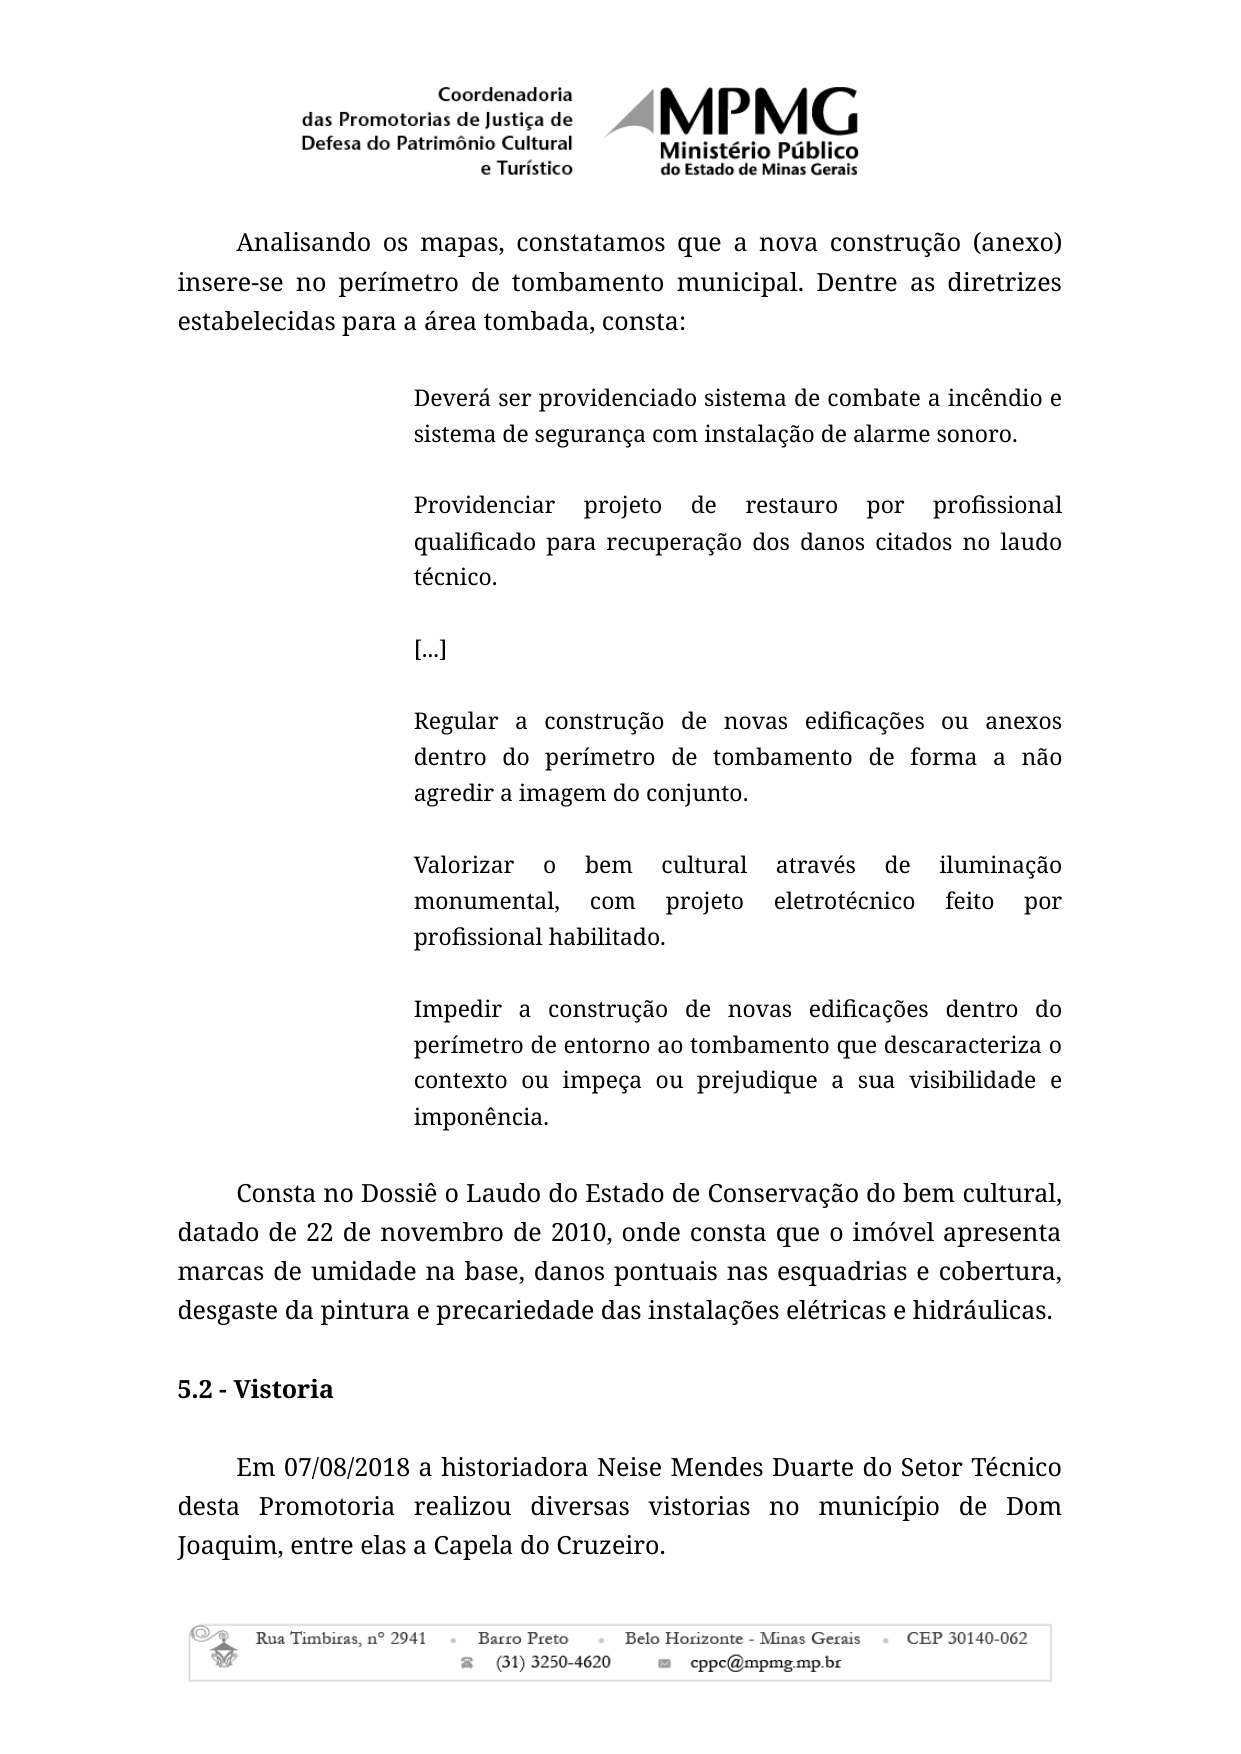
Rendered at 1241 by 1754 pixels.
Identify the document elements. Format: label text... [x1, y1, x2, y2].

text Em 07/08/2018 a historiadora Neise Mendes Duarte do Setor Técnico desta Promotoria realizou diversas vistorias no município de Dom Joaquim, entre elas a Capela do Cruzeiro. [177, 1450, 1063, 1562]
text Valorizar o bem cultural através de iluminação monumental, com projeto eletrotécnico feito por profissional habilitado. [413, 849, 1063, 952]
text 5.2 - Vistoria [177, 1371, 1063, 1405]
text Analisando os mapas, constatamos que a nova construção (anexo) insere-se no perímetro de tombamento municipal. Dentre as diretrizes estabelecidas para a área tombada, consta: [177, 225, 1063, 337]
picture [177, 1616, 1062, 1688]
picture [177, 59, 1053, 192]
text Deverá ser providenciado sistema de combate a incêndio e sistema de segurança com instalação de alarme sonoro. [413, 382, 1063, 449]
text Providenciar projeto de restauro por profissional qualificado para recuperação dos danos citados no laudo técnico. [413, 489, 1063, 593]
text Regular a construção de novas edificações ou anexos dentro do perímetro de tombamento de forma a não agredir a imagem do conjunto. [413, 705, 1063, 808]
text Consta no Dossiê o Laudo do Estado de Conservação do bem cultural, datado de 22 de novembro de 2010, onde consta que o imóvel apresenta marcas de umidade na base, danos pontuais nas esquadrias e cobertura, desgaste da pintura e precariedade das instalações elétricas e hidráulicas. [177, 1176, 1063, 1327]
text [...] [413, 633, 1063, 664]
text Impedir a construção de novas edificações dentro do perímetro de entorno ao tombamento que descaracteriza o contexto ou impeça ou prejudique a sua visibilidade e imponência. [413, 993, 1063, 1132]
